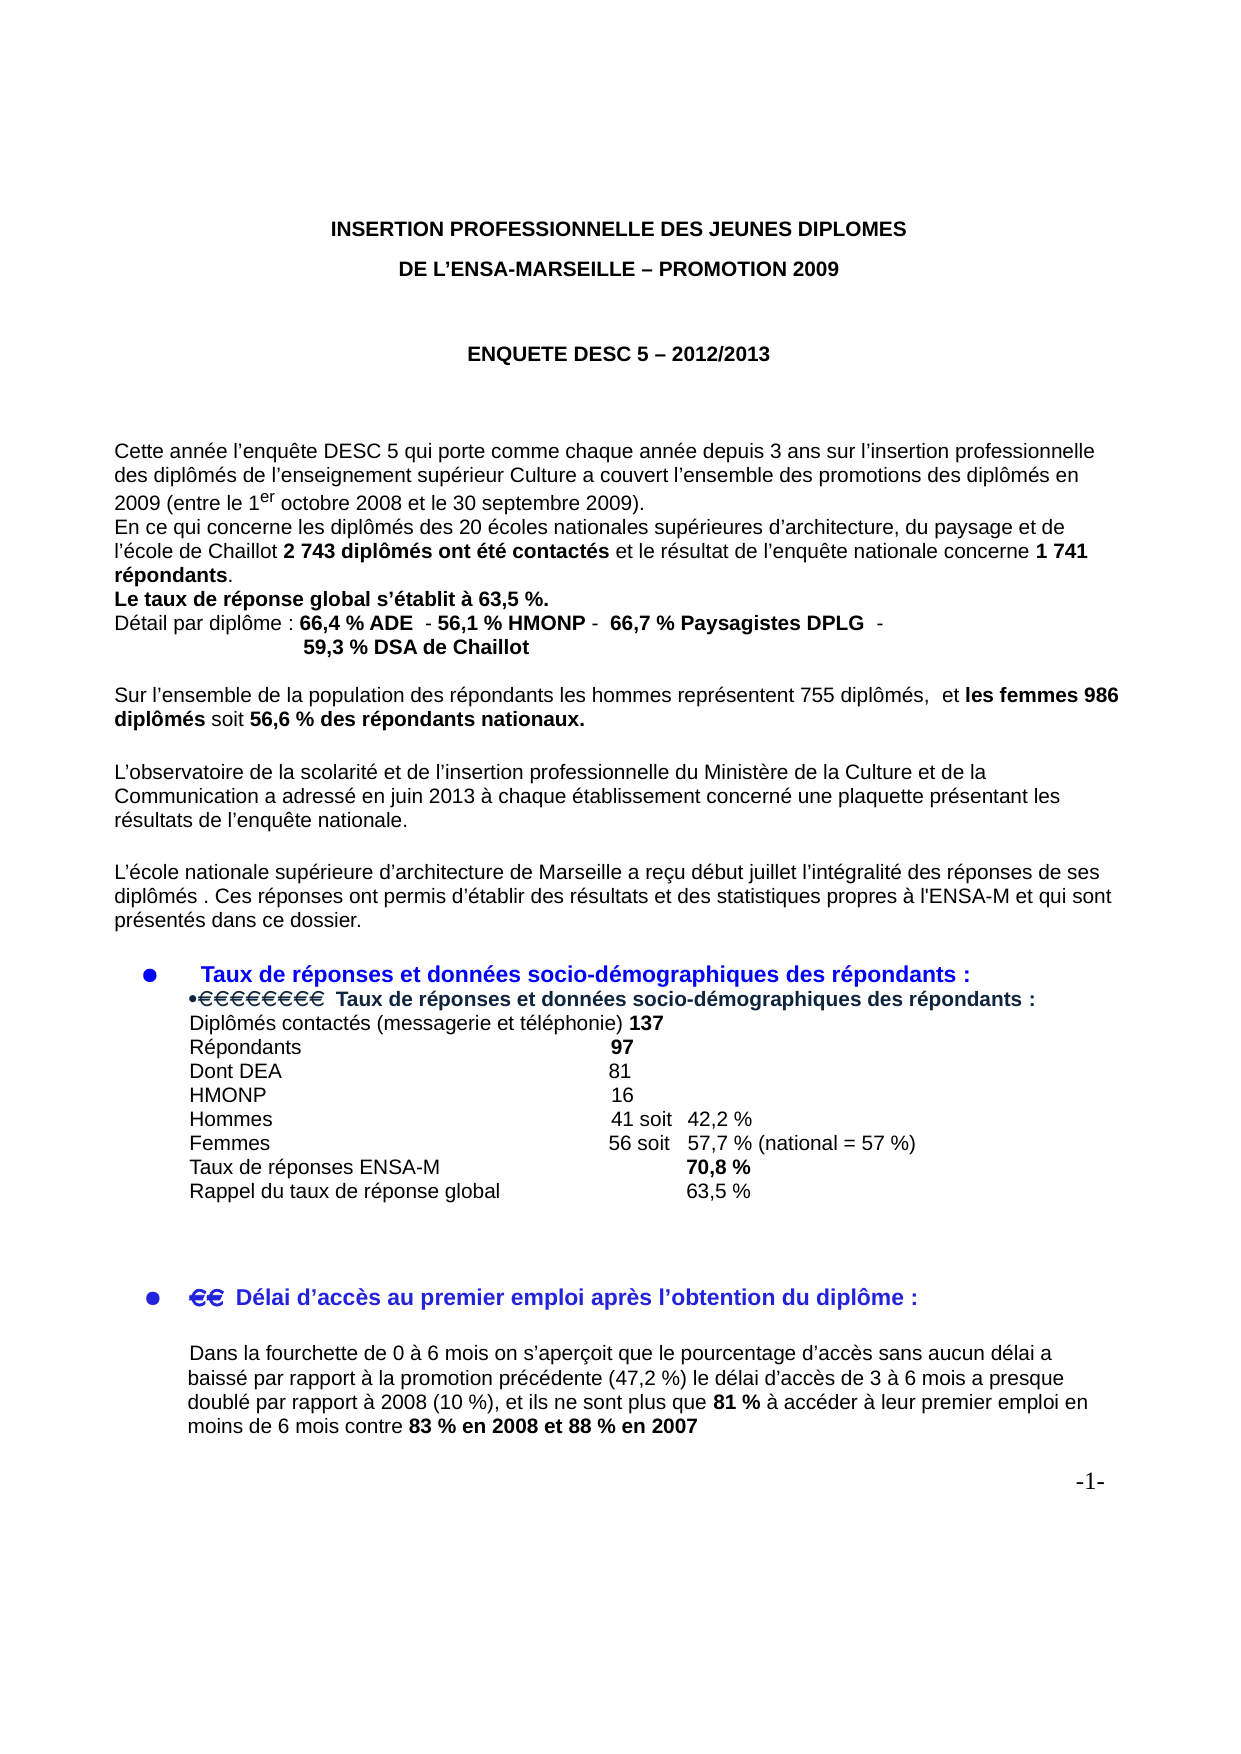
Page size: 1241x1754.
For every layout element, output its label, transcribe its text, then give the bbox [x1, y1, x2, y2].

text Répondants 97 [189, 1035, 1123, 1059]
text L’école nationale supérieure d’architecture de Marseille a reçu début juillet l’intégralité des réponses de ses diplômés . Ces réponses ont permis d’établir des résultats et des statistiques propres à l'ENSA-M et qui sont présentés dans ce dossier. [114, 860, 1123, 932]
text DE L’ENSA-MARSEILLE – PROMOTION 2009 [114, 256, 1123, 280]
text -1- [189, 1466, 1123, 1495]
text 59,3 % DSA de Chaillot [114, 635, 1123, 659]
text · Taux de réponses et données socio-démographiques des répondants : [189, 987, 1123, 1011]
list Taux de réponses et données socio-démographiques des répondants : [141, 961, 1123, 987]
text Dans la fourchette de 0 à 6 mois on s’aperçoit que le pourcentage d’accès sans aucun délai a baissé par rapport à la promotion précédente (47,2 %) le délai d’accès de 3 à 6 mois a presque doublé par rapport à 2008 (10 %), et ils ne sont plus que 81 % à accéder à leur premier emploi en moins de 6 mois contre 83 % en 2008 et 88 % en 2007 [114, 1337, 1123, 1438]
text En ce qui concerne les diplômés des 20 écoles nationales supérieures d’architecture, du paysage et de l’école de Chaillot 2 743 diplômés ont été contactés et le résultat de l’enquête nationale concerne 1 741 répondants. [114, 515, 1123, 587]
text ENQUETE DESC 5 – 2012/2013 [114, 342, 1123, 366]
text Sur l’ensemble de la population des répondants les hommes représentent 755 diplômés, et les femmes 986 diplômés soit 56,6 % des répondants nationaux. [114, 683, 1123, 731]
text Cette année l’enquête DESC 5 qui porte comme chaque année depuis 3 ans sur l’insertion professionnelle des diplômés de l’enseignement supérieur Culture a couvert l’ensemble des promotions des diplômés en 2009 (entre le 1er octobre 2008 et le 30 septembre 2009). [114, 439, 1123, 515]
list Délai d’accès au premier emploi après l’obtention du diplôme : [144, 1284, 1123, 1311]
text Hommes 41 soit 42,2 % [189, 1107, 1123, 1131]
text Détail par diplôme : 66,4 % ADE - 56,1 % HMONP - 66,7 % Paysagistes DPLG - [114, 611, 1123, 635]
text Taux de réponses ENSA-M 70,8 % [189, 1155, 1123, 1179]
text Le taux de réponse global s’établit à 63,5 %. [114, 587, 1123, 611]
text INSERTION PROFESSIONNELLE DES JEUNES DIPLOMES [114, 216, 1123, 240]
text Dont DEA 81 [189, 1059, 1123, 1083]
text Diplômés contactés (messagerie et téléphonie) 137 [189, 1011, 1123, 1035]
text HMONP 16 [189, 1083, 1123, 1107]
text L’observatoire de la scolarité et de l’insertion professionnelle du Ministère de la Culture et de la Communication a adressé en juin 2013 à chaque établissement concerné une plaquette présentant les résultats de l’enquête nationale. [114, 759, 1123, 831]
text Femmes 56 soit 57,7 % (national = 57 %) [189, 1131, 1123, 1155]
text Rappel du taux de réponse global 63,5 % [189, 1179, 1123, 1203]
